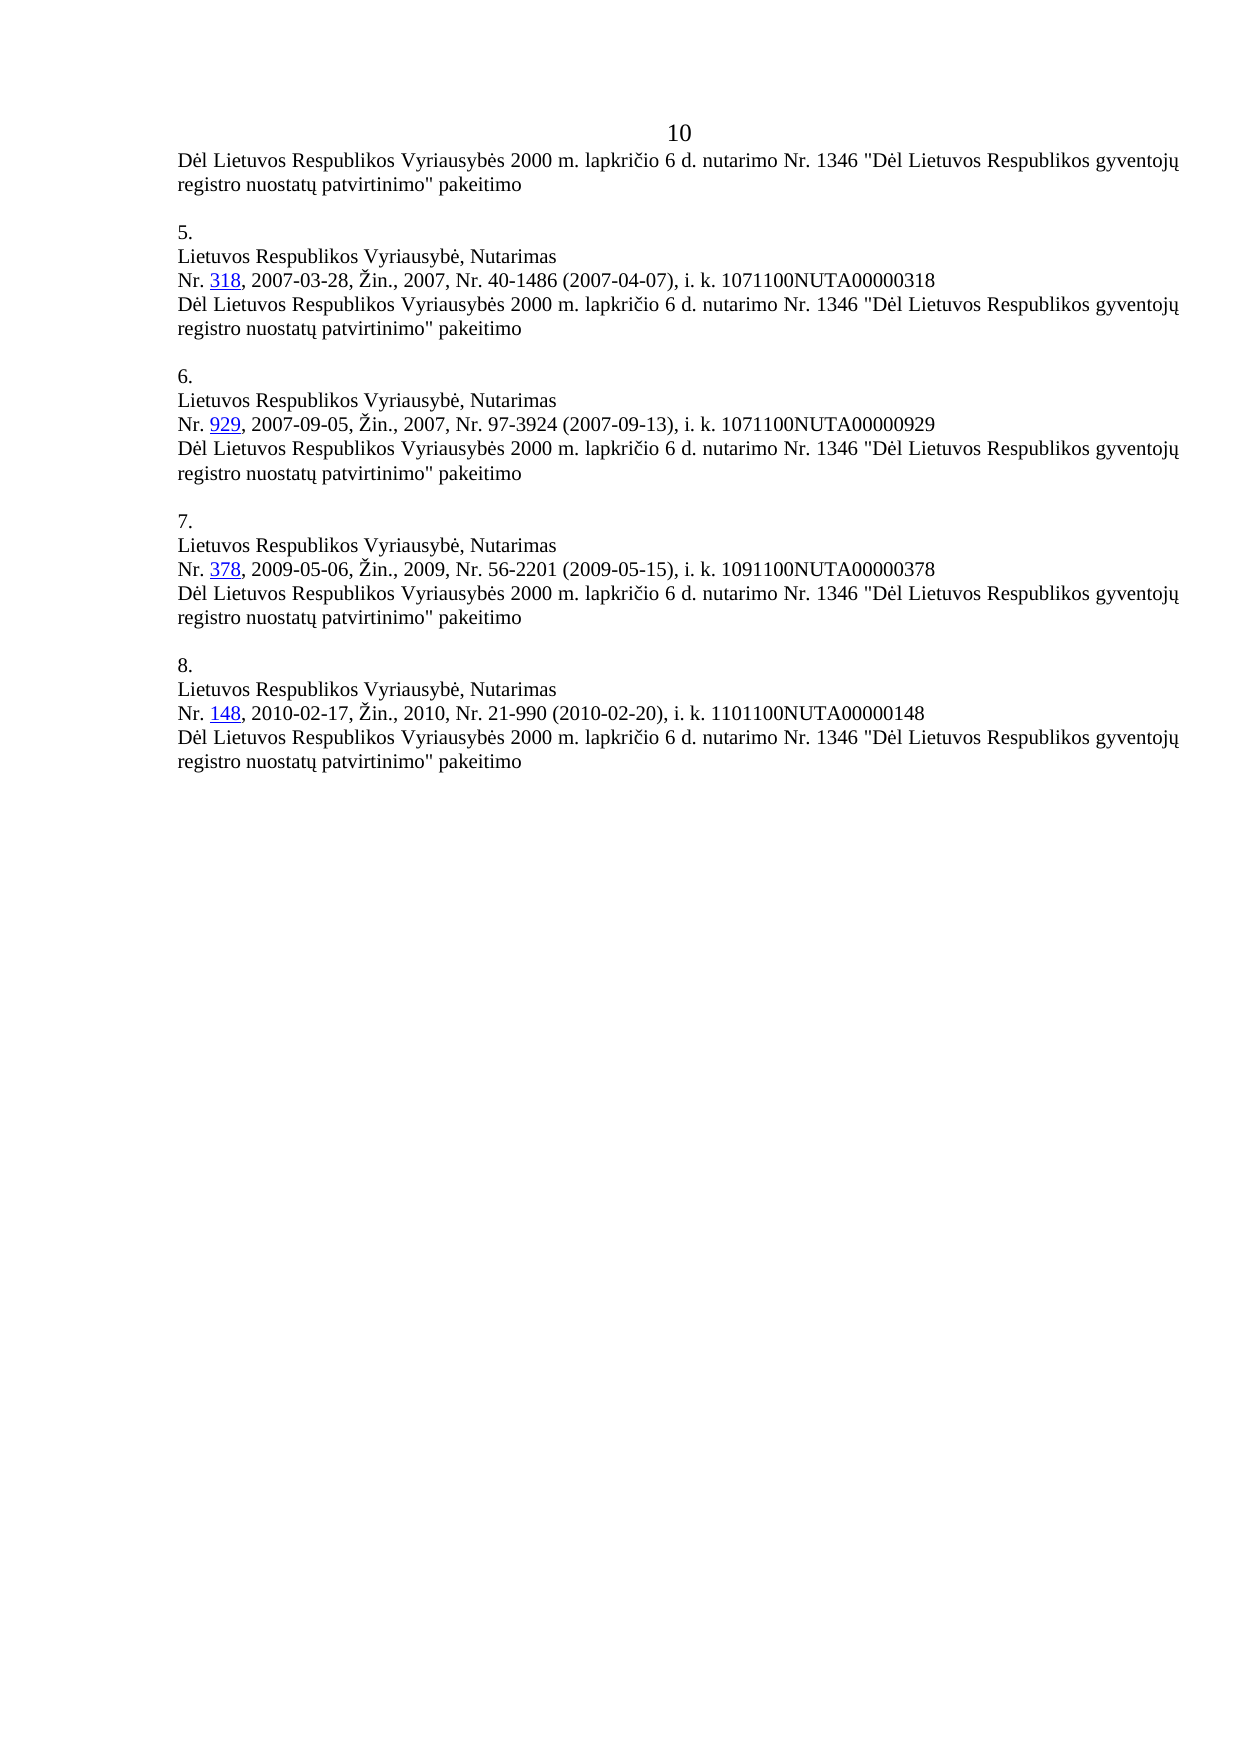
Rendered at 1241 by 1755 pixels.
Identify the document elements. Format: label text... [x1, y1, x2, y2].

text Nr. 318, 2007-03-28, Žin., 2007, Nr. 40-1486 (2007-04-07), i. k. 1071100NUTA00000318 [177, 268, 1181, 292]
text Nr. 148, 2010-02-17, Žin., 2010, Nr. 21-990 (2010-02-20), i. k. 1101100NUTA00000148 [177, 701, 1181, 725]
text Lietuvos Respublikos Vyriausybė, Nutarimas [177, 244, 1181, 268]
text 8. [177, 653, 1181, 677]
text Dėl Lietuvos Respublikos Vyriausybės 2000 m. lapkričio 6 d. nutarimo Nr. 1346 "Dėl Lietuvos Respublikos gyventojų registro nuostatų patvirtinimo" pakeitimo [177, 148, 1181, 196]
text Lietuvos Respublikos Vyriausybė, Nutarimas [177, 388, 1181, 412]
text Dėl Lietuvos Respublikos Vyriausybės 2000 m. lapkričio 6 d. nutarimo Nr. 1346 "Dėl Lietuvos Respublikos gyventojų registro nuostatų patvirtinimo" pakeitimo [177, 436, 1181, 484]
text Dėl Lietuvos Respublikos Vyriausybės 2000 m. lapkričio 6 d. nutarimo Nr. 1346 "Dėl Lietuvos Respublikos gyventojų registro nuostatų patvirtinimo" pakeitimo [177, 725, 1181, 773]
text 6. [177, 364, 1181, 388]
text Lietuvos Respublikos Vyriausybė, Nutarimas [177, 533, 1181, 557]
text Dėl Lietuvos Respublikos Vyriausybės 2000 m. lapkričio 6 d. nutarimo Nr. 1346 "Dėl Lietuvos Respublikos gyventojų registro nuostatų patvirtinimo" pakeitimo [177, 581, 1181, 629]
text Lietuvos Respublikos Vyriausybė, Nutarimas [177, 677, 1181, 701]
text 5. [177, 220, 1181, 244]
text Nr. 378, 2009-05-06, Žin., 2009, Nr. 56-2201 (2009-05-15), i. k. 1091100NUTA00000378 [177, 557, 1181, 581]
text 7. [177, 508, 1181, 533]
text Dėl Lietuvos Respublikos Vyriausybės 2000 m. lapkričio 6 d. nutarimo Nr. 1346 "Dėl Lietuvos Respublikos gyventojų registro nuostatų patvirtinimo" pakeitimo [177, 292, 1181, 340]
text Nr. 929, 2007-09-05, Žin., 2007, Nr. 97-3924 (2007-09-13), i. k. 1071100NUTA00000929 [177, 412, 1181, 436]
